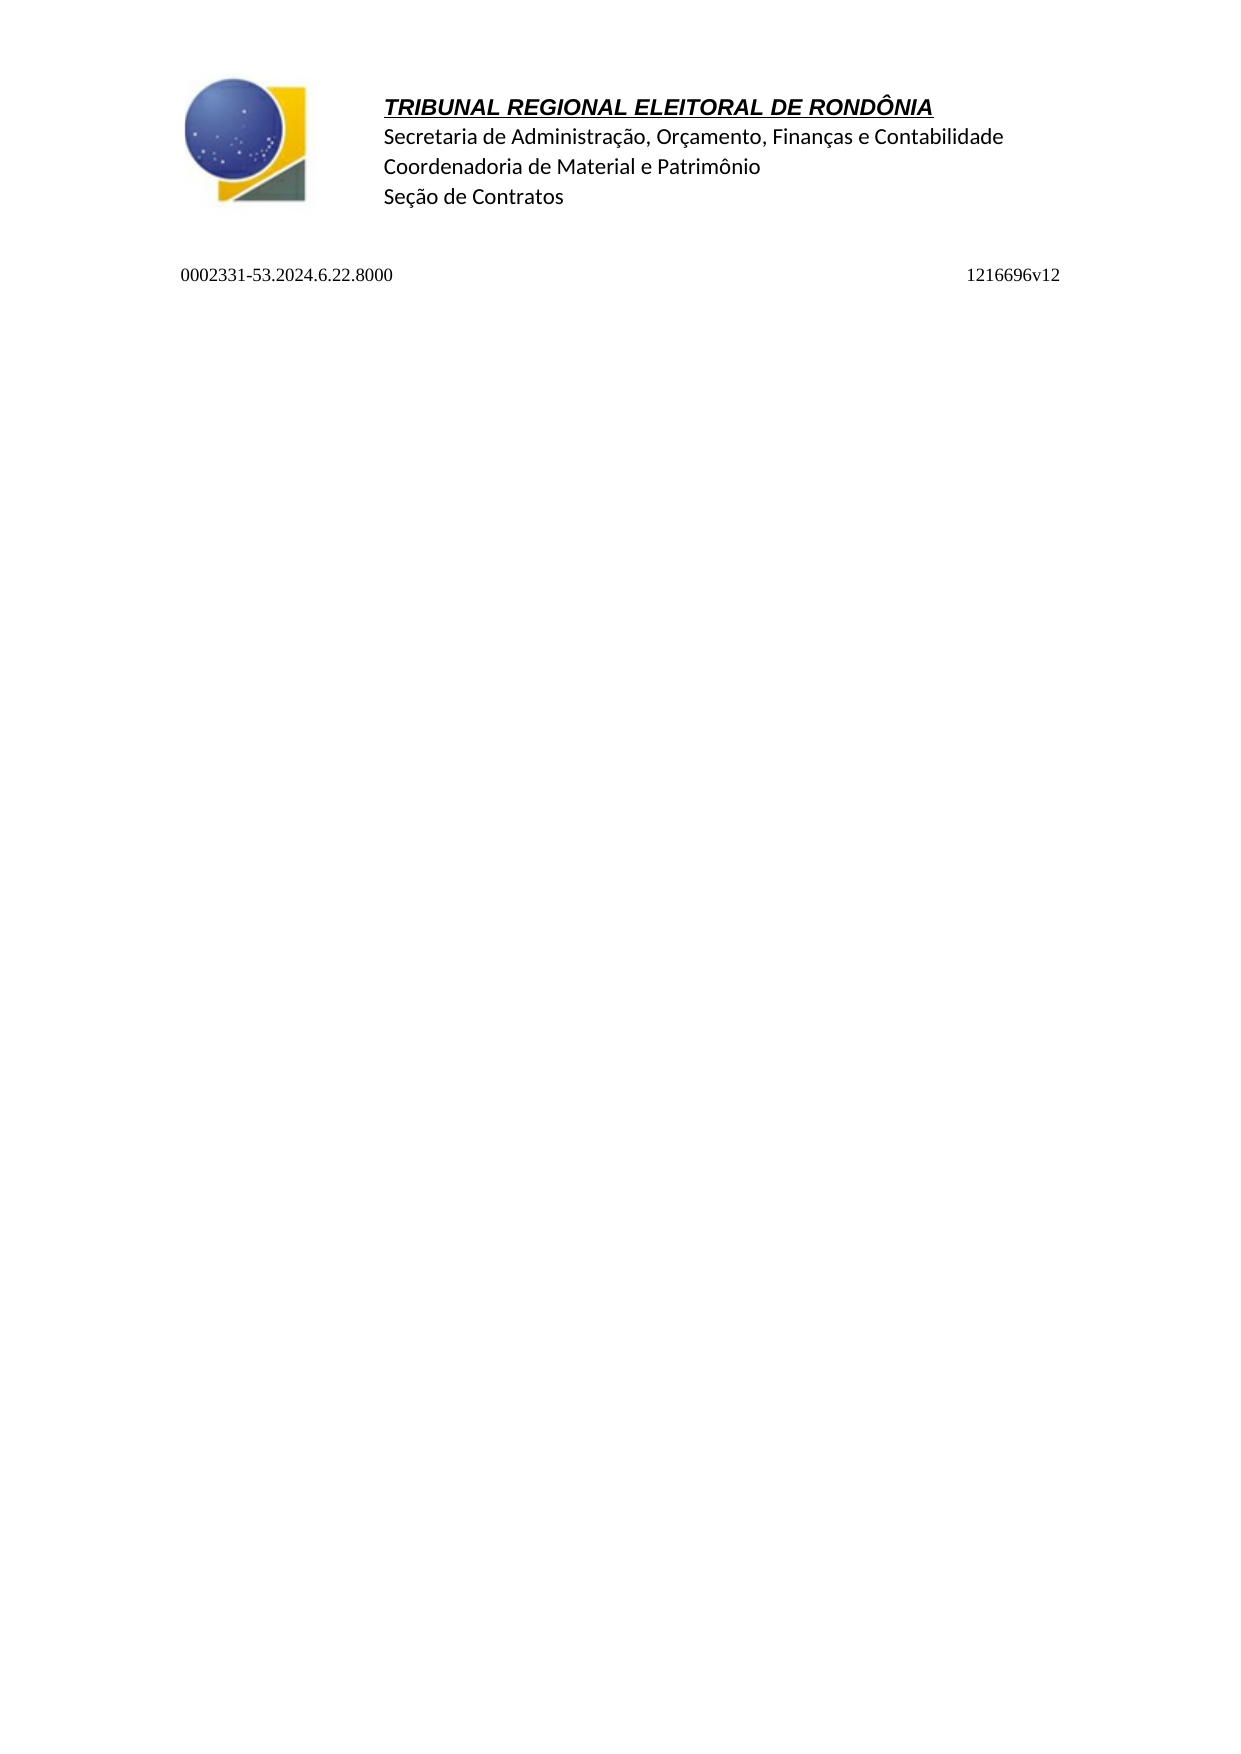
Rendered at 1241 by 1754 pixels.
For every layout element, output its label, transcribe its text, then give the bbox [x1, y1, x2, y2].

table_header 0002331-53.2024.6.22.8000 [177, 261, 620, 289]
table_header 1216696v12 [620, 261, 1063, 289]
